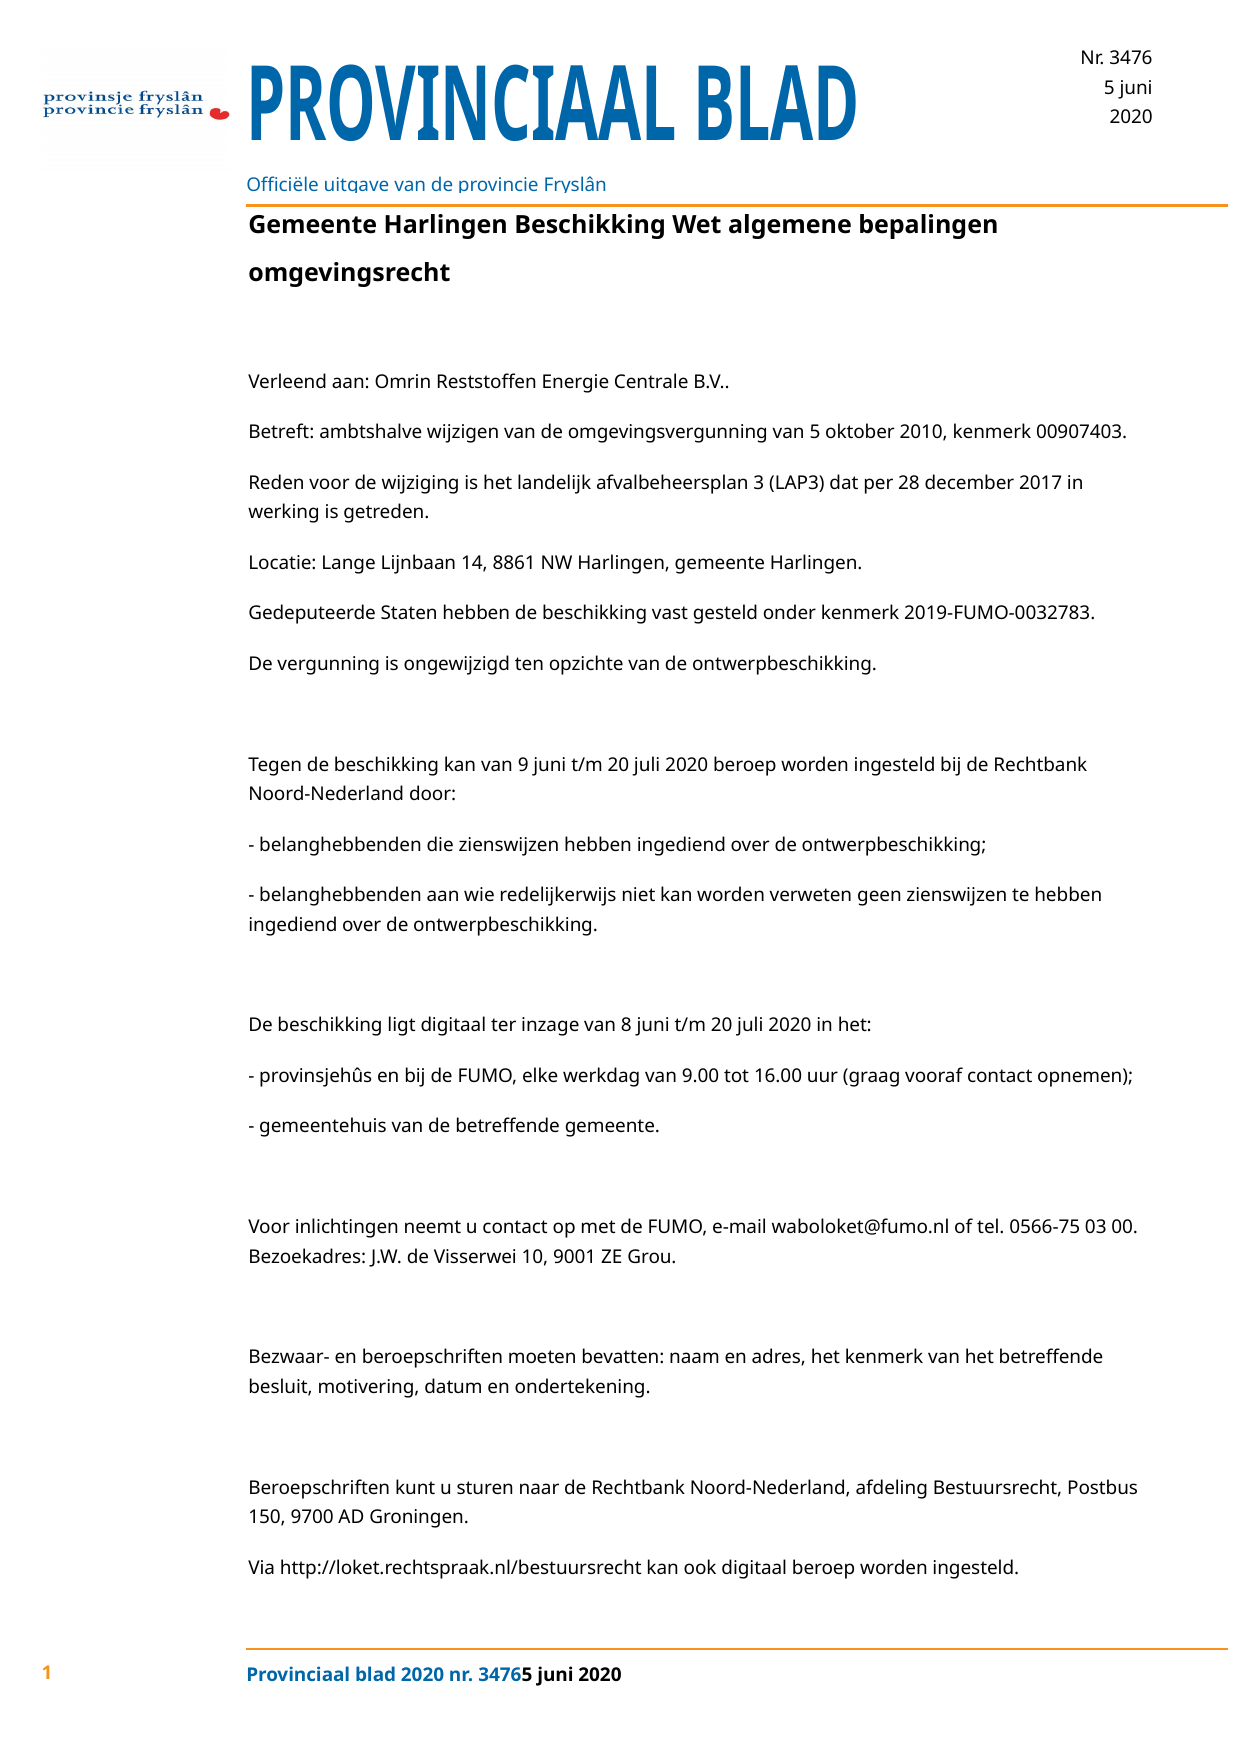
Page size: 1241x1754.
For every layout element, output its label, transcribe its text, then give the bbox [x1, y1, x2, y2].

text Bezwaar- en beroepschriften moeten bevatten: naam en adres, het kenmerk van het betreffende besluit, motivering, datum en ondertekening. [248, 1344, 1152, 1399]
text Gemeente Harlingen Beschikking Wet algemene bepalingen omgevingsrecht [248, 207, 1152, 288]
text Tegen de beschikking kan van 9 juni t/m 20 juli 2020 beroep worden ingesteld bij de Rechtbank Noord-Nederland door: [248, 751, 1152, 806]
text Beroepschriften kunt u sturen naar de Rechtbank Noord-Nederland, afdeling Bestuursrecht, Postbus 150, 9700 AD Groningen. [248, 1474, 1152, 1529]
text Gedeputeerde Staten hebben de beschikking vast gesteld onder kenmerk 2019-FUMO-0032783. [248, 599, 1152, 625]
text De beschikking ligt digitaal ter inzage van 8 juni t/m 20 juli 2020 in het: [248, 1012, 1152, 1037]
text - belanghebbenden aan wie redelijkerwijs niet kan worden verweten geen zienswijzen te hebben ingediend over de ontwerpbeschikking. [248, 881, 1152, 937]
text De vergunning is ongewijzigd ten opzichte van de ontwerpbeschikking. [248, 650, 1152, 676]
text Via http://loket.rechtspraak.nl/bestuursrecht kan ook digitaal beroep worden ingesteld. [248, 1554, 1152, 1580]
text Reden voor de wijziging is het landelijk afvalbeheersplan 3 (LAP3) dat per 28 december 2017 in werking is getreden. [248, 469, 1152, 524]
text - provinsjehûs en bij de FUMO, elke werkdag van 9.00 tot 16.00 uur (graag vooraf contact opnemen); [248, 1062, 1152, 1088]
text Verleend aan: Omrin Reststoffen Energie Centrale B.V.. [248, 368, 1152, 394]
picture [41, 47, 231, 172]
text Betreft: ambtshalve wijzigen van de omgevingsvergunning van 5 oktober 2010, kenmerk 00907403. [248, 419, 1152, 444]
text - gemeentehuis van de betreffende gemeente. [248, 1112, 1152, 1138]
text Voor inlichtingen neemt u contact op met de FUMO, e-mail waboloket@fumo.nl of tel. 0566-75 03 00. Bezoekadres: J.W. de Visserwei 10, 9001 ZE Grou. [248, 1213, 1152, 1269]
text - belanghebbenden die zienswijzen hebben ingediend over de ontwerpbeschikking; [248, 831, 1152, 857]
text Locatie: Lange Lijnbaan 14, 8861 NW Harlingen, gemeente Harlingen. [248, 549, 1152, 575]
